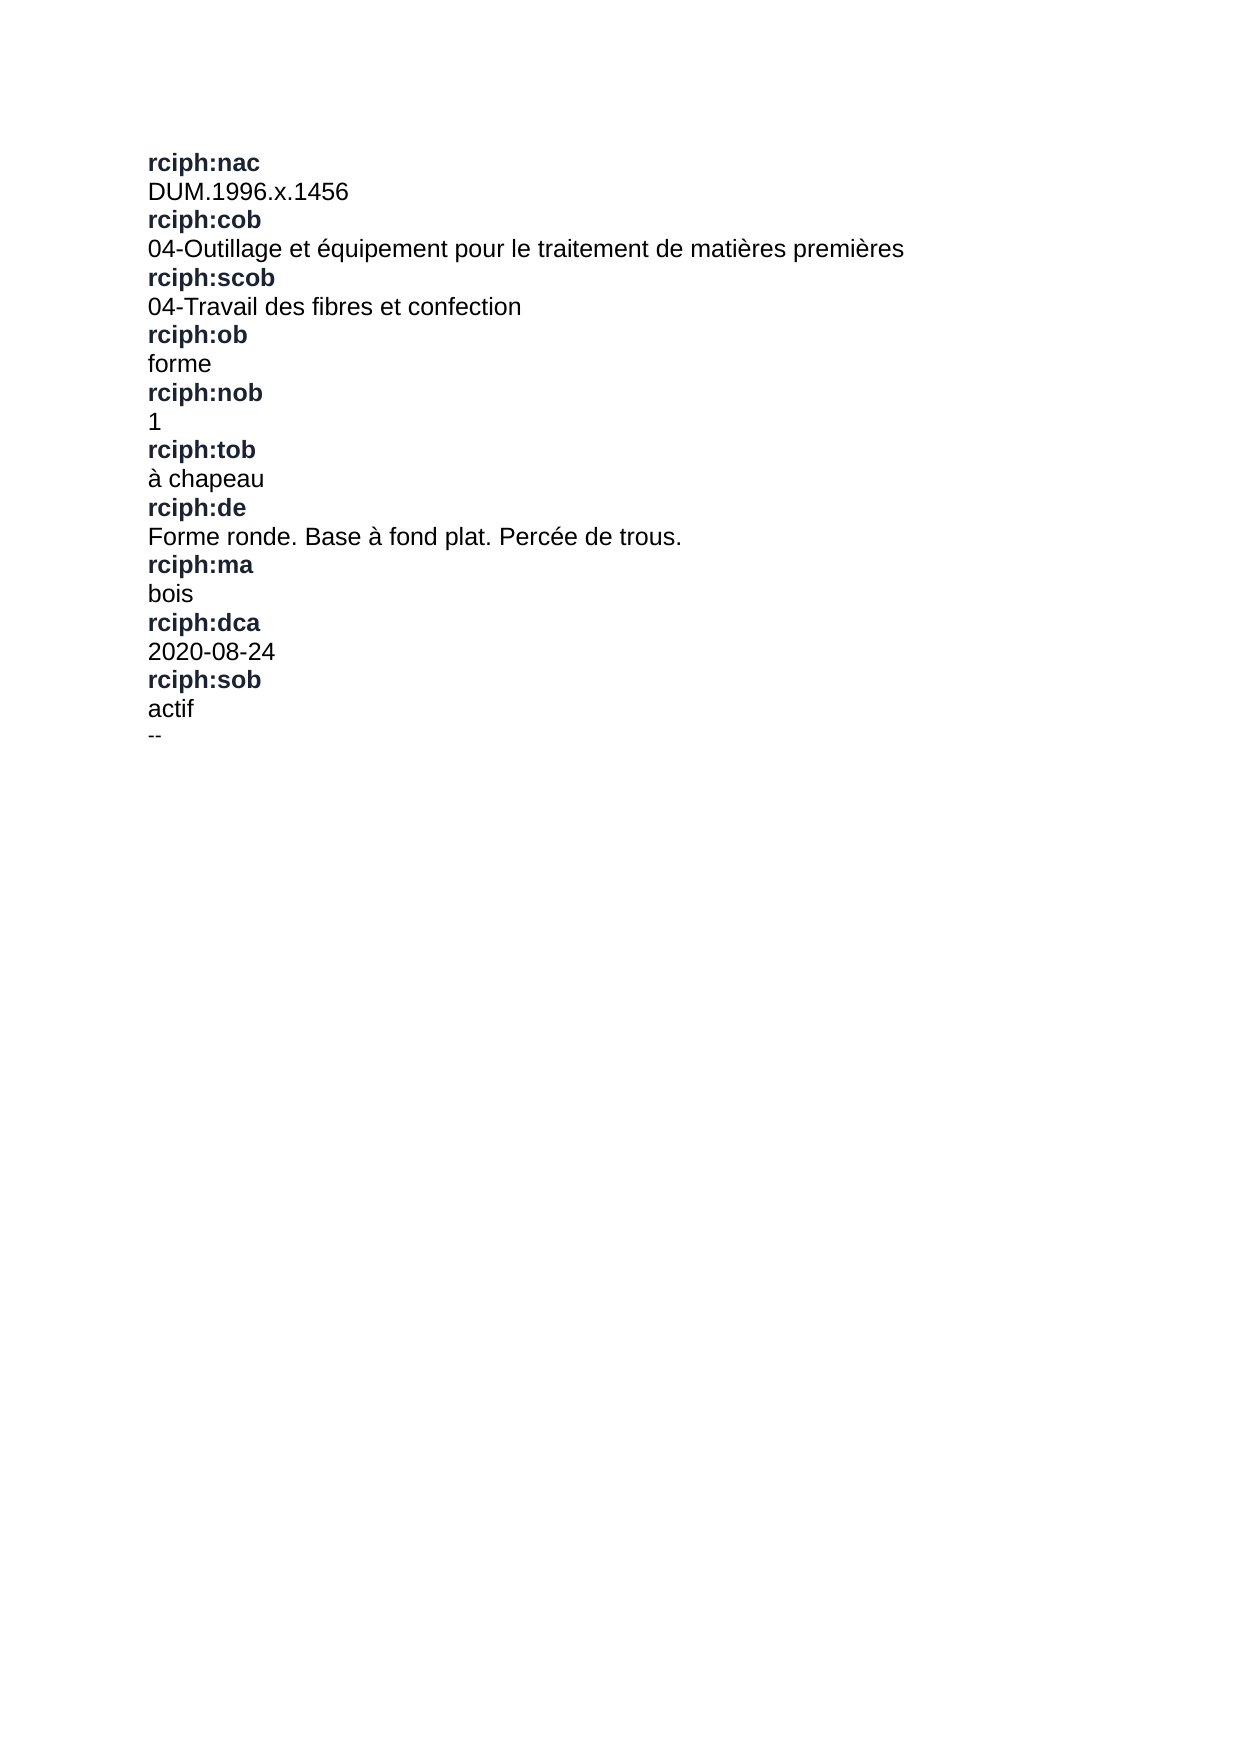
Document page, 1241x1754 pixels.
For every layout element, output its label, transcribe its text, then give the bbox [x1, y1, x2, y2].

text rciph:nac [148, 148, 1092, 176]
text DUM.1996.x.1456 [148, 176, 1092, 205]
text 1 [148, 406, 1092, 435]
text bois [148, 579, 1092, 608]
text 04-Outillage et équipement pour le traitement de matières premières [148, 234, 1092, 263]
text rciph:de [148, 493, 1092, 521]
text 04-Travail des fibres et confection [148, 291, 1092, 320]
text actif [148, 694, 1092, 723]
text à chapeau [148, 464, 1092, 493]
text forme [148, 349, 1092, 378]
text rciph:ob [148, 320, 1092, 349]
text 2020-08-24 [148, 636, 1092, 665]
text rciph:cob [148, 205, 1092, 234]
text rciph:ma [148, 550, 1092, 579]
text rciph:nob [148, 378, 1092, 406]
text -- [148, 723, 1092, 747]
text Forme ronde. Base à fond plat. Percée de trous. [148, 521, 1092, 550]
text rciph:scob [148, 263, 1092, 291]
text rciph:tob [148, 435, 1092, 464]
text rciph:dca [148, 608, 1092, 636]
text rciph:sob [148, 665, 1092, 694]
